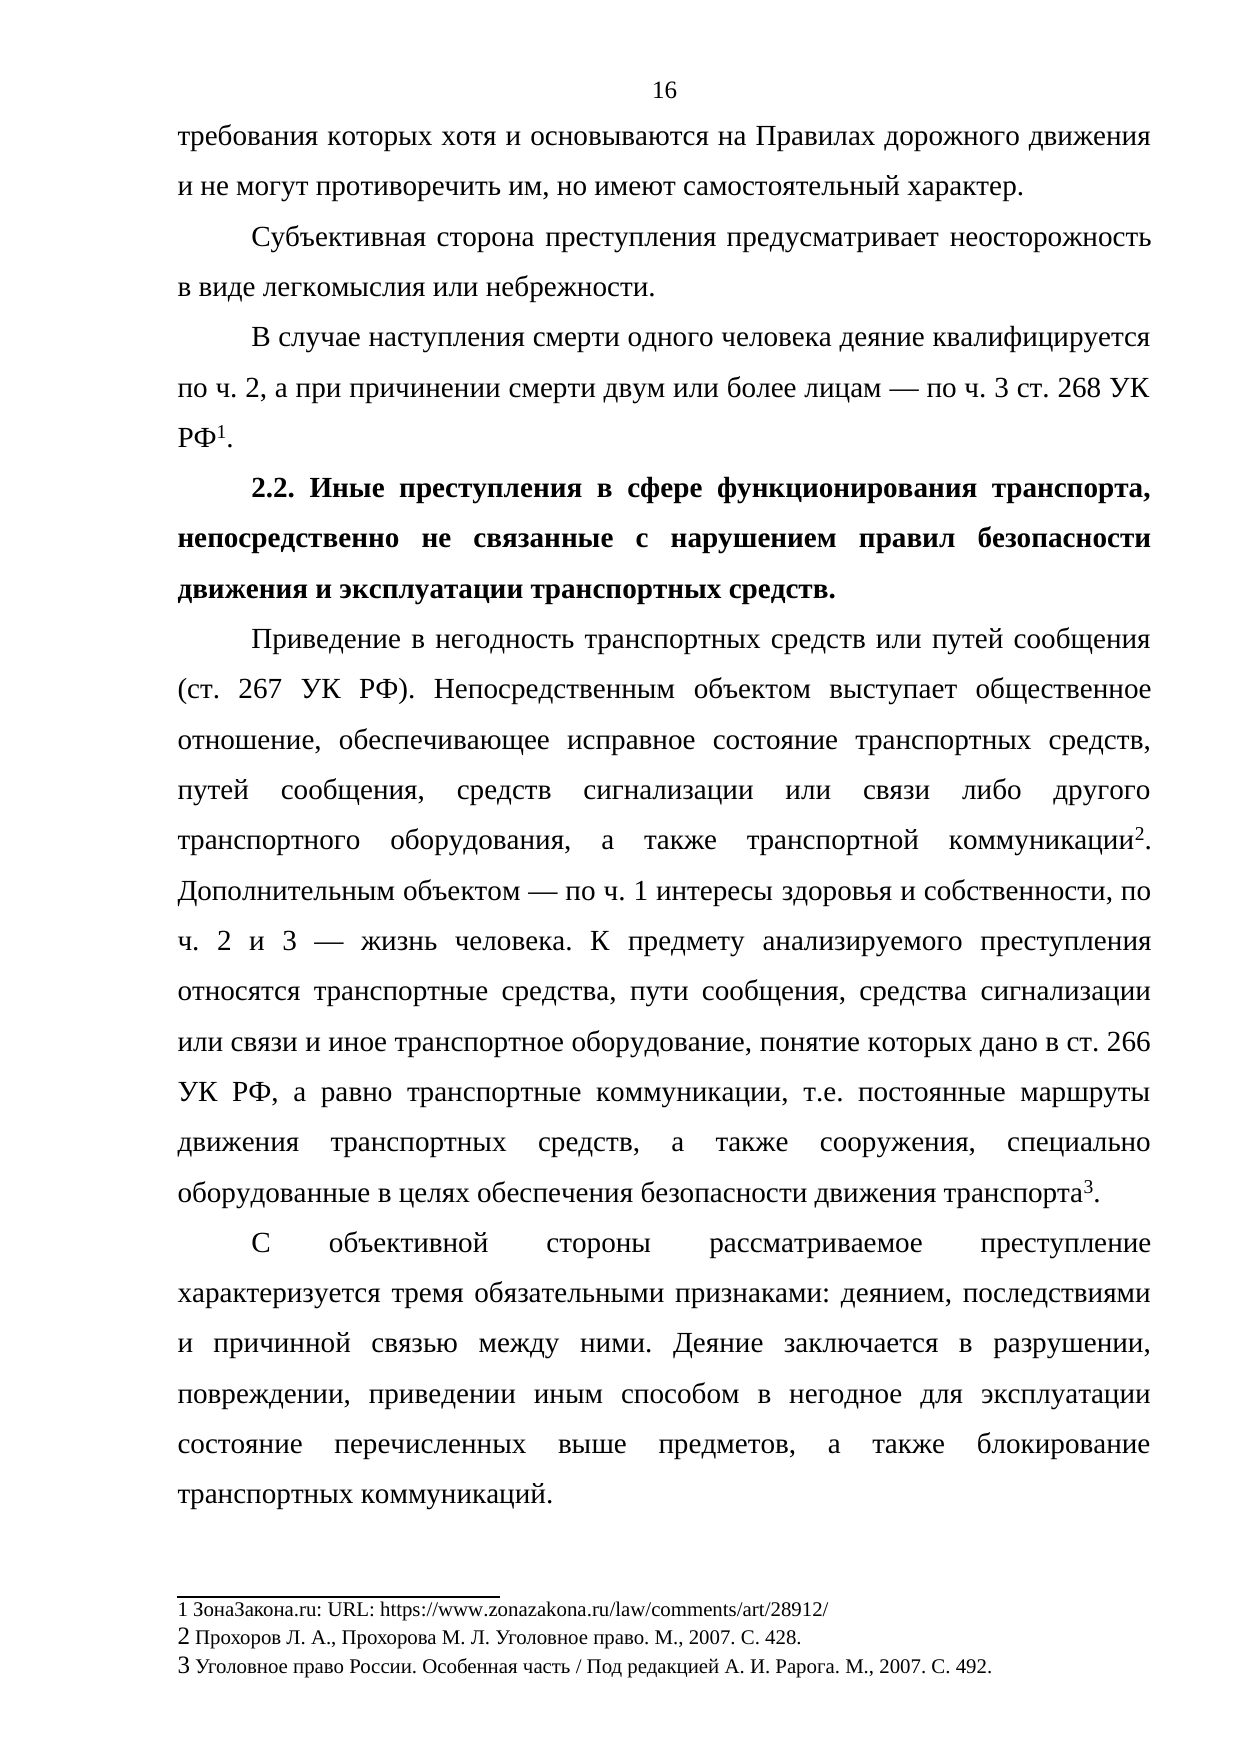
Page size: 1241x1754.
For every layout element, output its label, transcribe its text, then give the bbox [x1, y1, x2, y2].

text 2.2. Иные преступления в сфере функционирования транспорта, непосредственно не связанные с нарушением правил безопасности движения и эксплуатации транспортных средств. [177, 470, 1152, 604]
text Прохоров Л. А., Прохорова М. Л. Уголовное право. М., 2007. С. 428. [177, 1621, 1152, 1650]
text Приведение в негодность транспортных средств или путей сообщения (ст. 267 УК РФ). Непосредственным объектом выступает общественное отношение, обеспечивающее исправное состояние транспортных средств, путей сообщения, средств сигнализации или связи либо другого транспортного оборудования, а также транспортной коммуникации. Дополнительным объектом — по ч. 1 интересы здоровья и собственности, по ч. 2 и 3 — жизнь человека. К предмету анализируемого преступления относятся транспортные средства, пути сообщения, средства сигнализации или связи и иное транспортное оборудование, понятие которых дано в ст. 266 УК РФ, а равно транспортные коммуникации, т.е. постоянные маршруты движения транспортных средств, а также сооружения, специально оборудованные в целях обеспечения безопасности движения транспорта. [177, 621, 1152, 1208]
text ЗонаЗакона.ru: URL: https://www.zonazakona.ru/law/comments/art/28912/ [177, 1597, 1152, 1621]
text С объективной стороны рассматриваемое преступление характеризуется тремя обязательными признаками: деянием, последствиями и причинной связью между ними. Деяние заключается в разрушении, повреждении, приведении иным способом в негодное для эксплуатации состояние перечисленных выше предметов, а также блокирование транспортных коммуникаций. [177, 1225, 1152, 1510]
text Субъективная сторона преступления предусматривает неосторожность в виде легкомыслия или небрежности. [177, 219, 1152, 303]
text Уголовное право России. Особенная часть / Под редакцией А. И. Рарога. М., 2007. С. 492. [177, 1650, 1152, 1679]
text В случае наступления смерти одного человека деяние квалифицируется по ч. 2, а при причинении смерти двум или более лицам — по ч. 3 ст. 268 УК РФ. [177, 319, 1152, 453]
text требования которых хотя и основываются на Правилах дорожного движения и не могут противоречить им, но имеют самостоятельный характер. [177, 118, 1152, 202]
